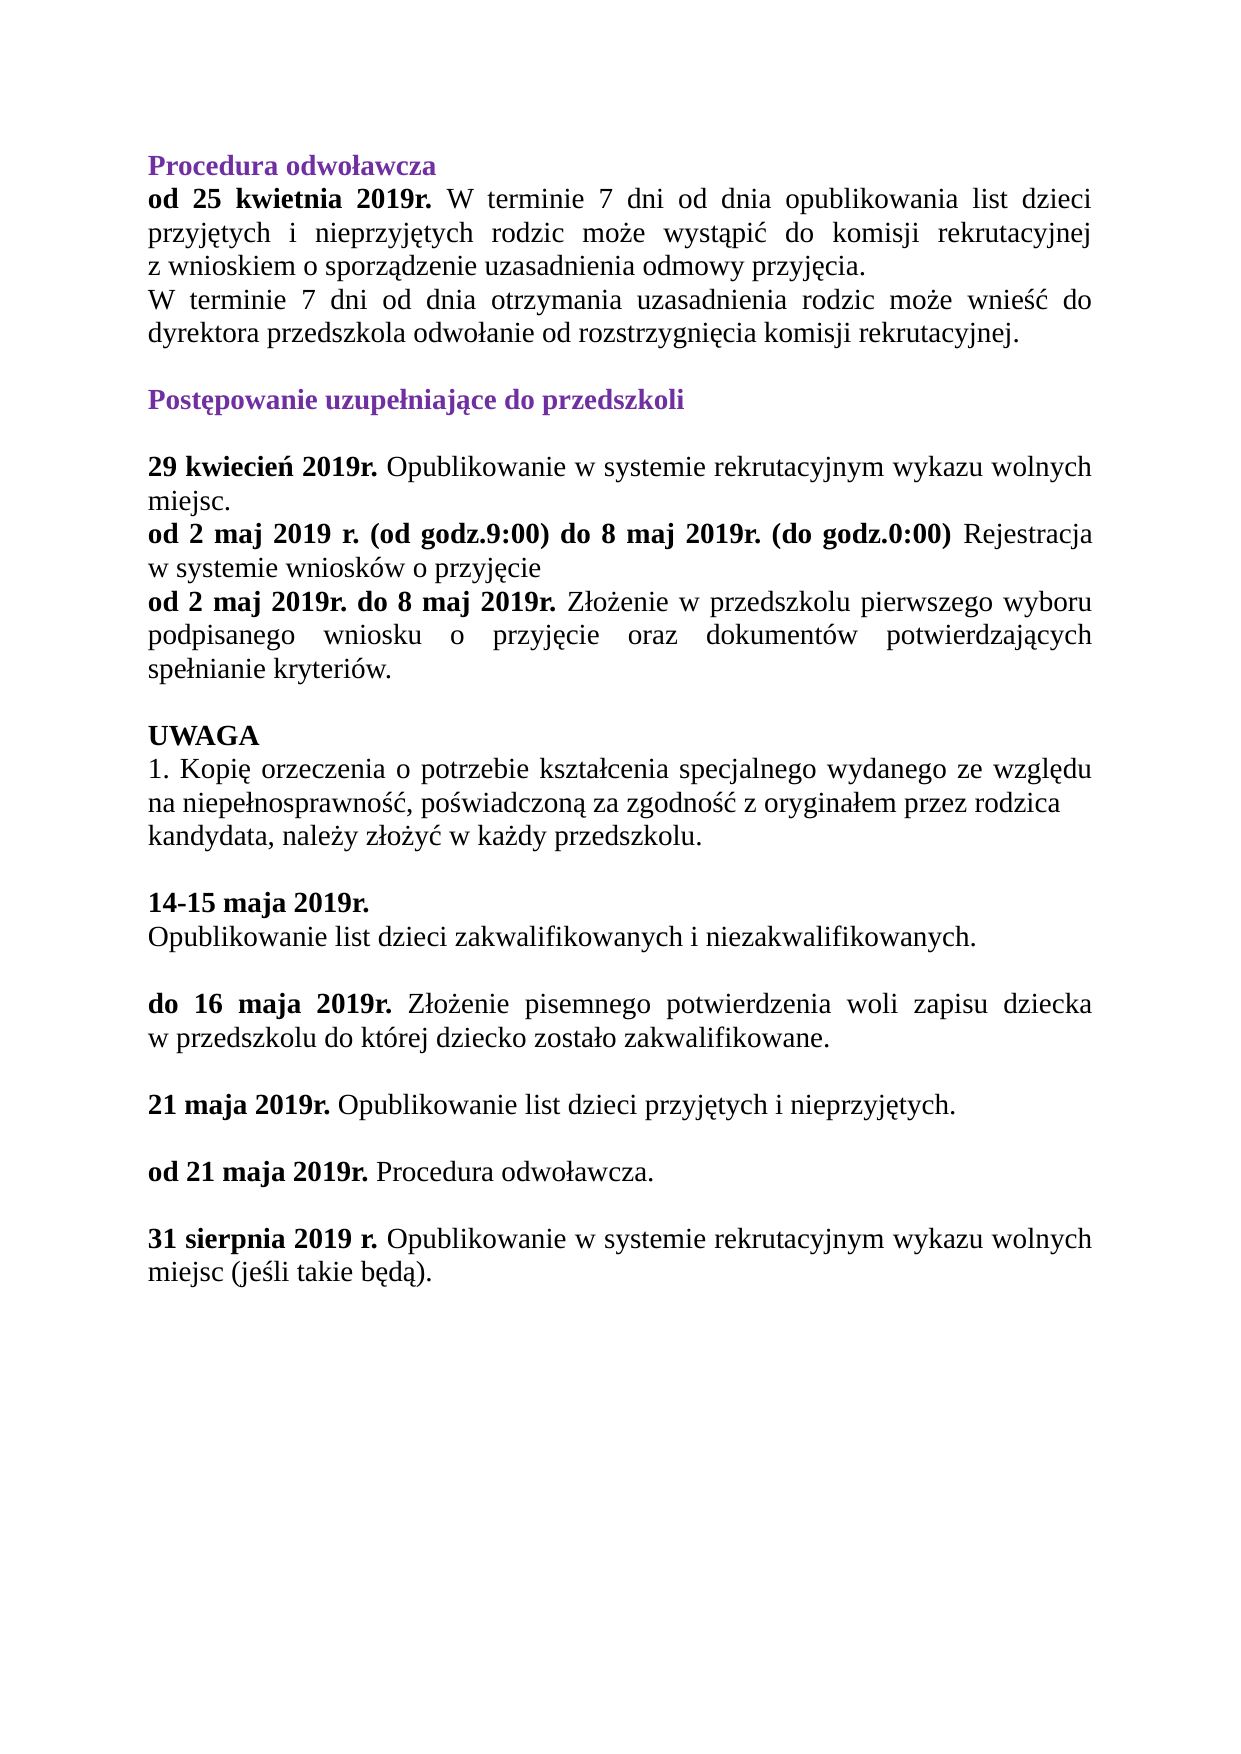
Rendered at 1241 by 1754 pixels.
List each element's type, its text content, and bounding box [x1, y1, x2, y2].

text 14-15 maja 2019r. [148, 886, 1093, 919]
text Procedura odwoławcza [148, 148, 1093, 181]
text 31 sierpnia 2019 r. Opublikowanie w systemie rekrutacyjnym wykazu wolnych miejsc (jeśli takie będą). [148, 1221, 1093, 1288]
text kandydata, należy złożyć w każdy przedszkolu. [148, 818, 1093, 852]
text od 2 maj 2019r. do 8 maj 2019r. Złożenie w przedszkolu pierwszego wyboru podpisanego wniosku o przyjęcie oraz dokumentów potwierdzających spełnianie kryteriów. [148, 584, 1093, 684]
text Opublikowanie list dzieci zakwalifikowanych i niezakwalifikowanych. [148, 919, 1093, 953]
text do 16 maja 2019r. Złożenie pisemnego potwierdzenia woli zapisu dziecka w przedszkolu do której dziecko zostało zakwalifikowane. [148, 986, 1093, 1053]
text W terminie 7 dni od dnia otrzymania uzasadnienia rodzic może wnieść do dyrektora przedszkola odwołanie od rozstrzygnięcia komisji rekrutacyjnej. [148, 282, 1093, 349]
text od 25 kwietnia 2019r. W terminie 7 dni od dnia opublikowania list dzieci przyjętych i nieprzyjętych rodzic może wystąpić do komisji rekrutacyjnej z wnioskiem o sporządzenie uzasadnienia odmowy przyjęcia. [148, 181, 1093, 282]
text od 21 maja 2019r. Procedura odwoławcza. [148, 1154, 1093, 1187]
text od 2 maj 2019 r. (od godz.9:00) do 8 maj 2019r. (do godz.0:00) Rejestracja w systemie wniosków o przyjęcie [148, 517, 1093, 584]
text 1. Kopię orzeczenia o potrzebie kształcenia specjalnego wydanego ze względu na niepełnosprawność, poświadczoną za zgodność z oryginałem przez rodzica [148, 751, 1093, 818]
text 29 kwiecień 2019r. Opublikowanie w systemie rekrutacyjnym wykazu wolnych miejsc. [148, 449, 1093, 517]
text UWAGA [148, 718, 1093, 751]
text Postępowanie uzupełniające do przedszkoli [148, 382, 1093, 416]
text 21 maja 2019r. Opublikowanie list dzieci przyjętych i nieprzyjętych. [148, 1087, 1093, 1120]
